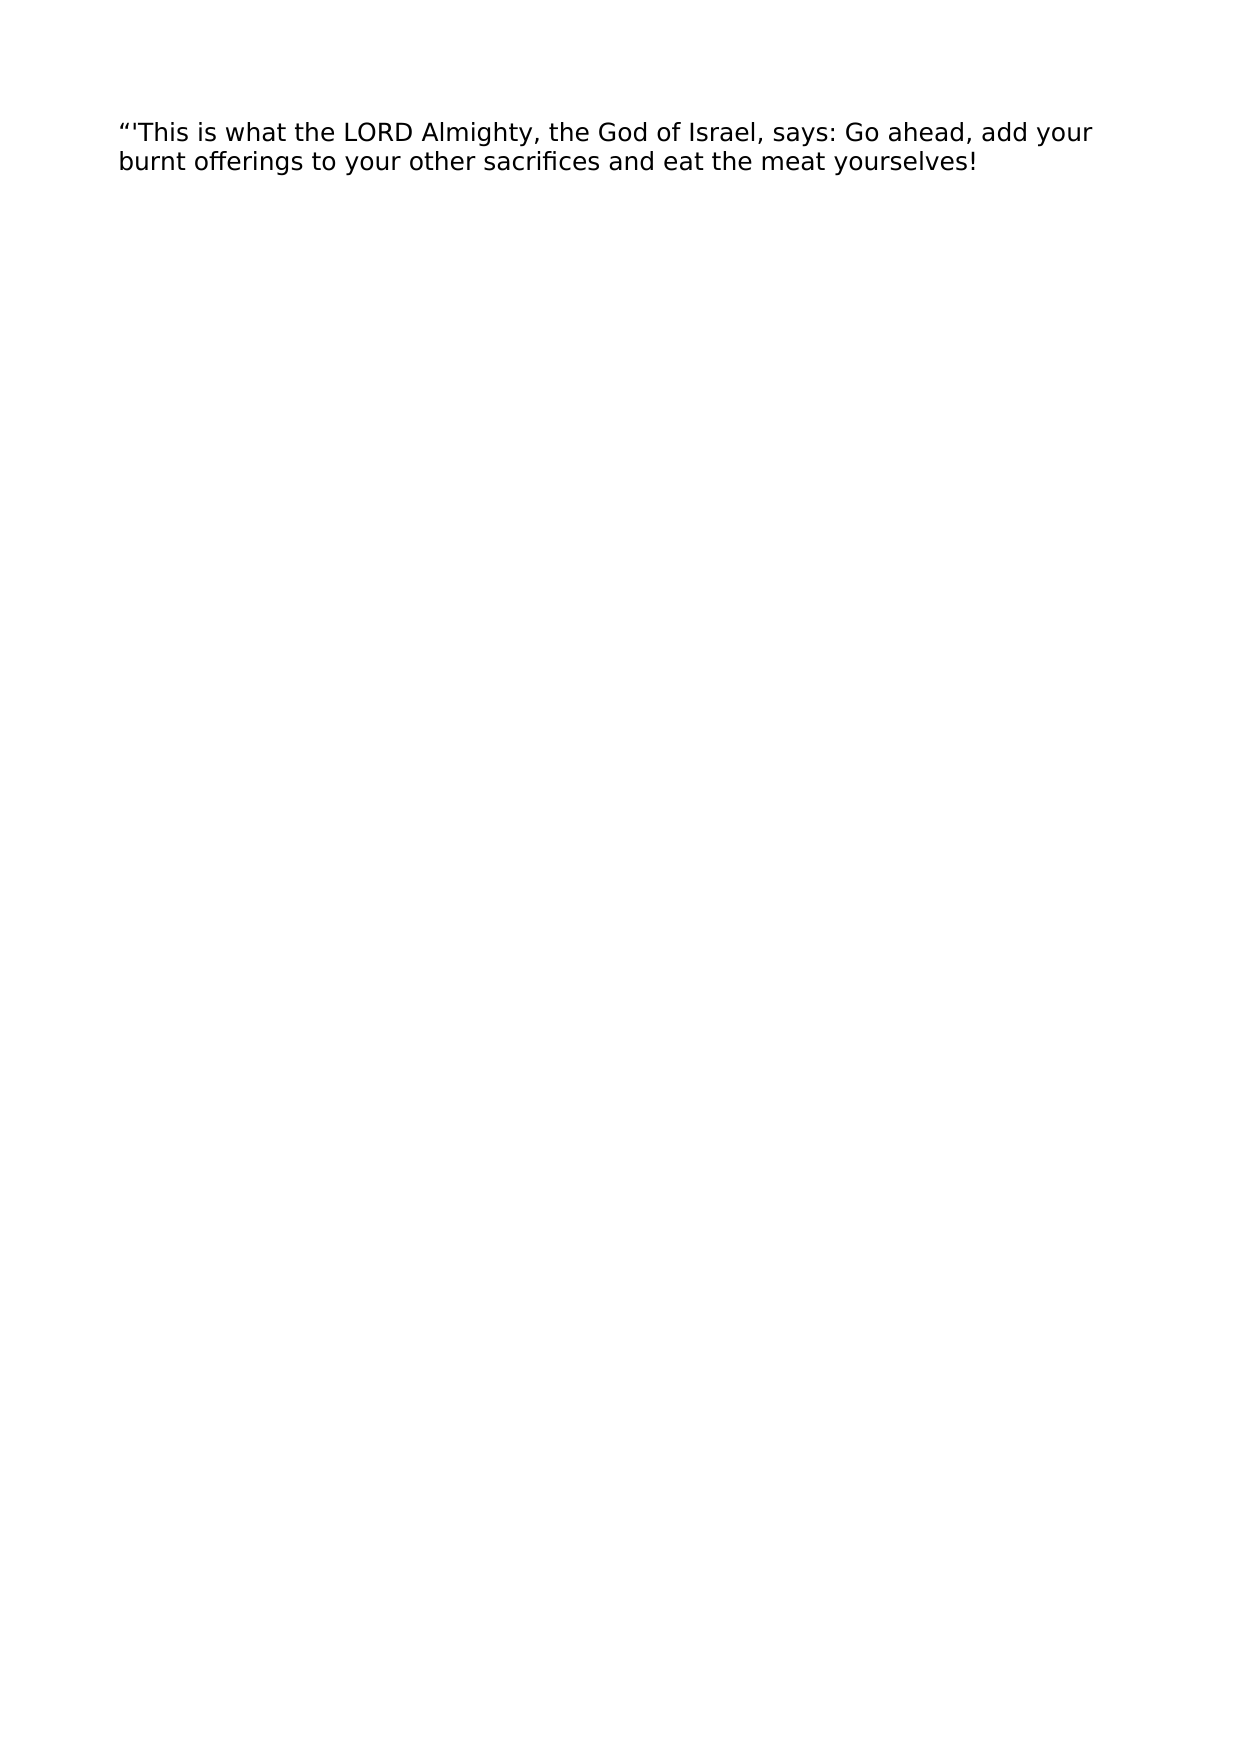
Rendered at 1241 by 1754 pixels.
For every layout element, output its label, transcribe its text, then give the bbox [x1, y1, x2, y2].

text “'This is what the LORD Almighty, the God of Israel, says: Go ahead, add your burnt offerings to your other sacrifices and eat the meat yourselves! [118, 118, 1122, 176]
